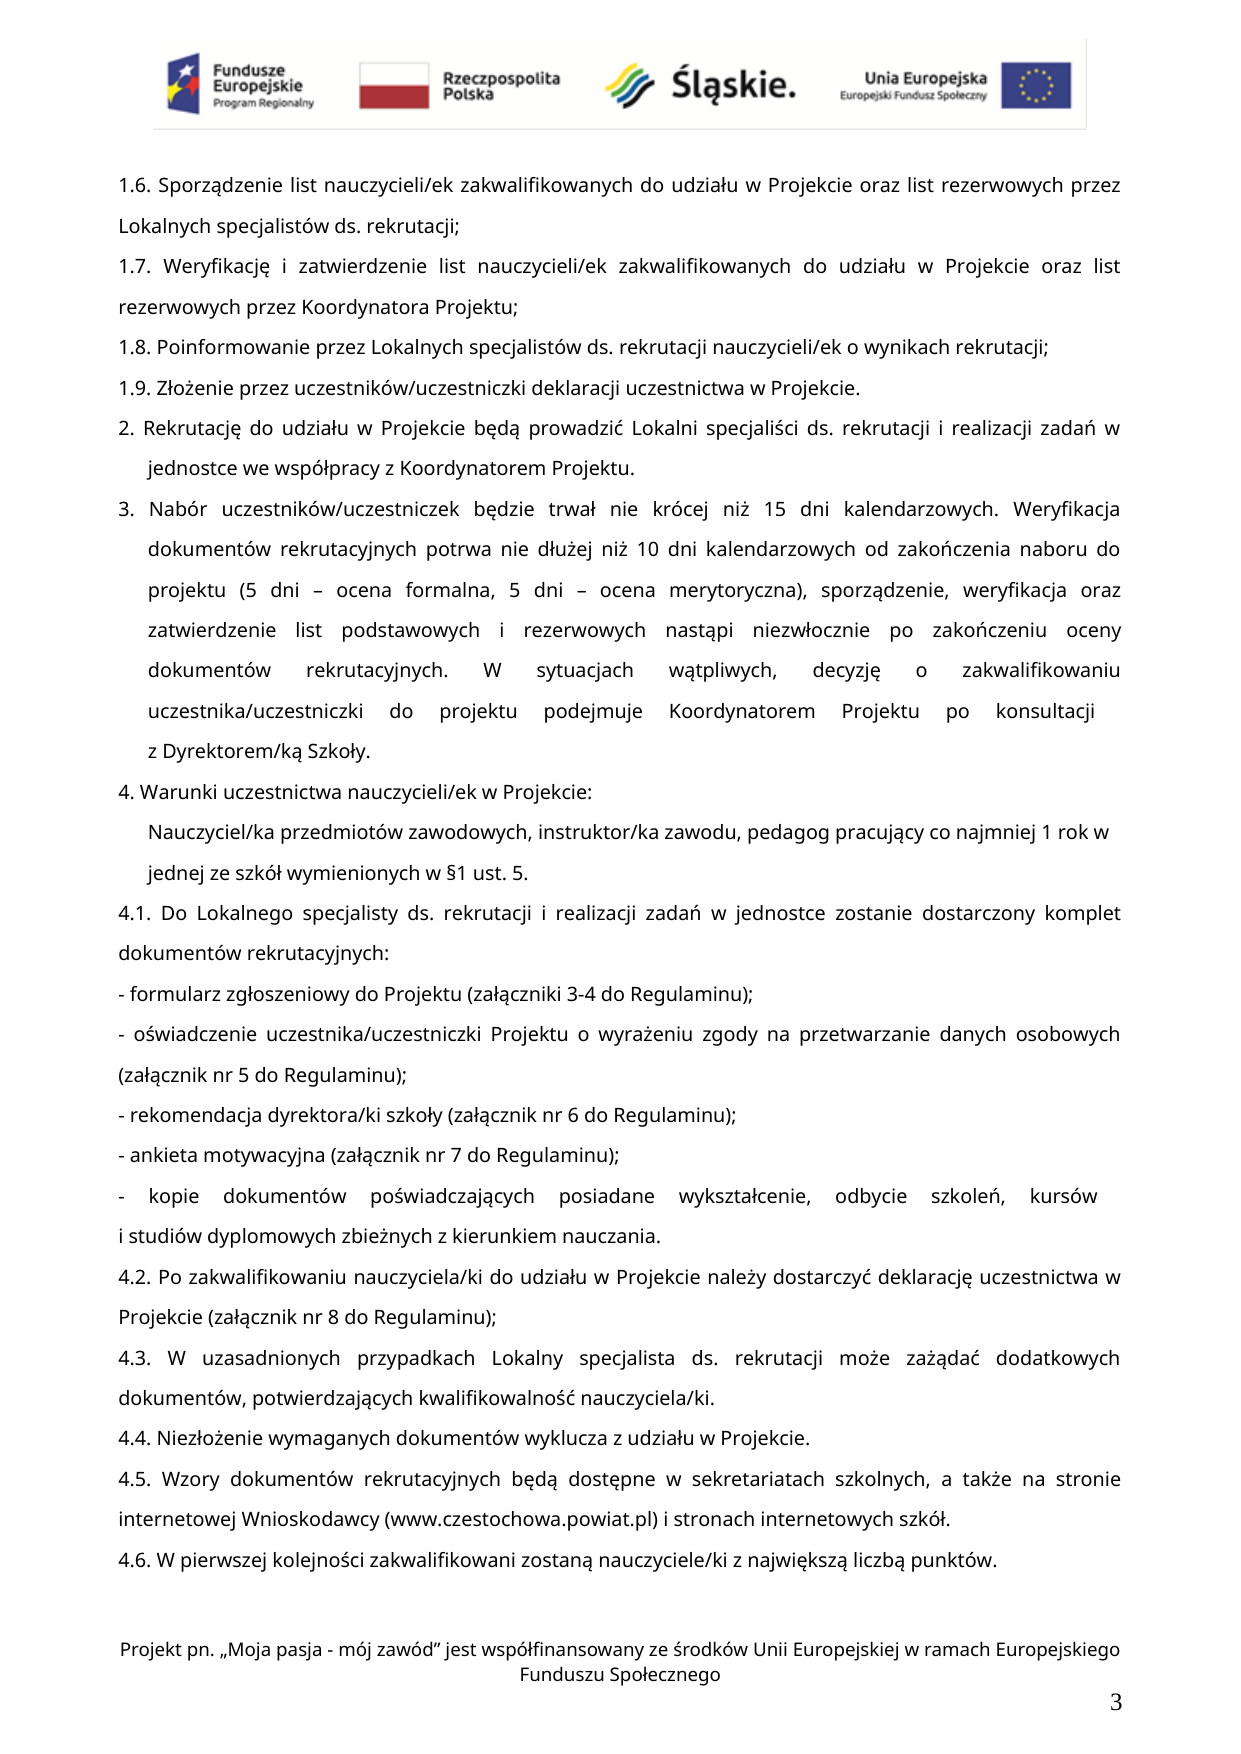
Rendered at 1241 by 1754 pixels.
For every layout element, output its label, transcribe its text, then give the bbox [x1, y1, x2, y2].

text 3. Nabór uczestników/uczestniczek będzie trwał nie krócej niż 15 dni kalendarzowych. Weryfikacja dokumentów rekrutacyjnych potrwa nie dłużej niż 10 dni kalendarzowych od zakończenia naboru do projektu (5 dni – ocena formalna, 5 dni – ocena merytoryczna), sporządzenie, weryfikacja oraz zatwierdzenie list podstawowych i rezerwowych nastąpi niezwłocznie po zakończeniu oceny dokumentów rekrutacyjnych. W sytuacjach wątpliwych, decyzję o zakwalifikowaniu uczestnika/uczestniczki do projektu podejmuje Koordynatorem Projektu po konsultacji z Dyrektorem/ką Szkoły. [118, 495, 1122, 764]
text - kopie dokumentów poświadczających posiadane wykształcenie, odbycie szkoleń, kursów i studiów dyplomowych zbieżnych z kierunkiem nauczania. [118, 1182, 1122, 1249]
text 4.6. W pierwszej kolejności zakwalifikowani zostaną nauczyciele/ki z największą liczbą punktów. [118, 1546, 1122, 1573]
text 1.9. Złożenie przez uczestników/uczestniczki deklaracji uczestnictwa w Projekcie. [118, 374, 1122, 401]
text 4.3. W uzasadnionych przypadkach Lokalny specjalista ds. rekrutacji może zażądać dodatkowych dokumentów, potwierdzających kwalifikowalność nauczyciela/ki. [118, 1344, 1122, 1411]
text Nauczyciel/ka przedmiotów zawodowych, instruktor/ka zawodu, pedagog pracujący co najmniej 1 rok w jednej ze szkół wymienionych w §1 ust. 5. [148, 818, 1122, 886]
text 1.8. Poinformowanie przez Lokalnych specjalistów ds. rekrutacji nauczycieli/ek o wynikach rekrutacji; [118, 333, 1122, 360]
text - rekomendacja dyrektora/ki szkoły (załącznik nr 6 do Regulaminu); [118, 1101, 1122, 1128]
text 4.5. Wzory dokumentów rekrutacyjnych będą dostępne w sekretariatach szkolnych, a także na stronie internetowej Wnioskodawcy (www.czestochowa.powiat.pl) i stronach internetowych szkół. [118, 1465, 1122, 1532]
text 4. Warunki uczestnictwa nauczycieli/ek w Projekcie: [118, 778, 1122, 805]
text 4.2. Po zakwalifikowaniu nauczyciela/ki do udziału w Projekcie należy dostarczyć deklarację uczestnictwa w Projekcie (załącznik nr 8 do Regulaminu); [118, 1263, 1122, 1330]
text - oświadczenie uczestnika/uczestniczki Projektu o wyrażeniu zgody na przetwarzanie danych osobowych (załącznik nr 5 do Regulaminu); [118, 1020, 1122, 1088]
text - formularz zgłoszeniowy do Projektu (załączniki 3-4 do Regulaminu); [118, 980, 1122, 1007]
text 1.6. Sporządzenie list nauczycieli/ek zakwalifikowanych do udziału w Projekcie oraz list rezerwowych przez Lokalnych specjalistów ds. rekrutacji; [118, 172, 1122, 239]
text 4.1. Do Lokalnego specjalisty ds. rekrutacji i realizacji zadań w jednostce zostanie dostarczony komplet dokumentów rekrutacyjnych: [118, 899, 1122, 967]
text 4.4. Niezłożenie wymaganych dokumentów wyklucza z udziału w Projekcie. [118, 1424, 1122, 1452]
text - ankieta motywacyjna (załącznik nr 7 do Regulaminu); [118, 1142, 1122, 1169]
text 1.7. Weryfikację i zatwierdzenie list nauczycieli/ek zakwalifikowanych do udziału w Projekcie oraz list rezerwowych przez Koordynatora Projektu; [118, 252, 1122, 320]
text 2. Rekrutację do udziału w Projekcie będą prowadzić Lokalni specjaliści ds. rekrutacji i realizacji zadań w jednostce we współpracy z Koordynatorem Projektu. [118, 414, 1122, 482]
